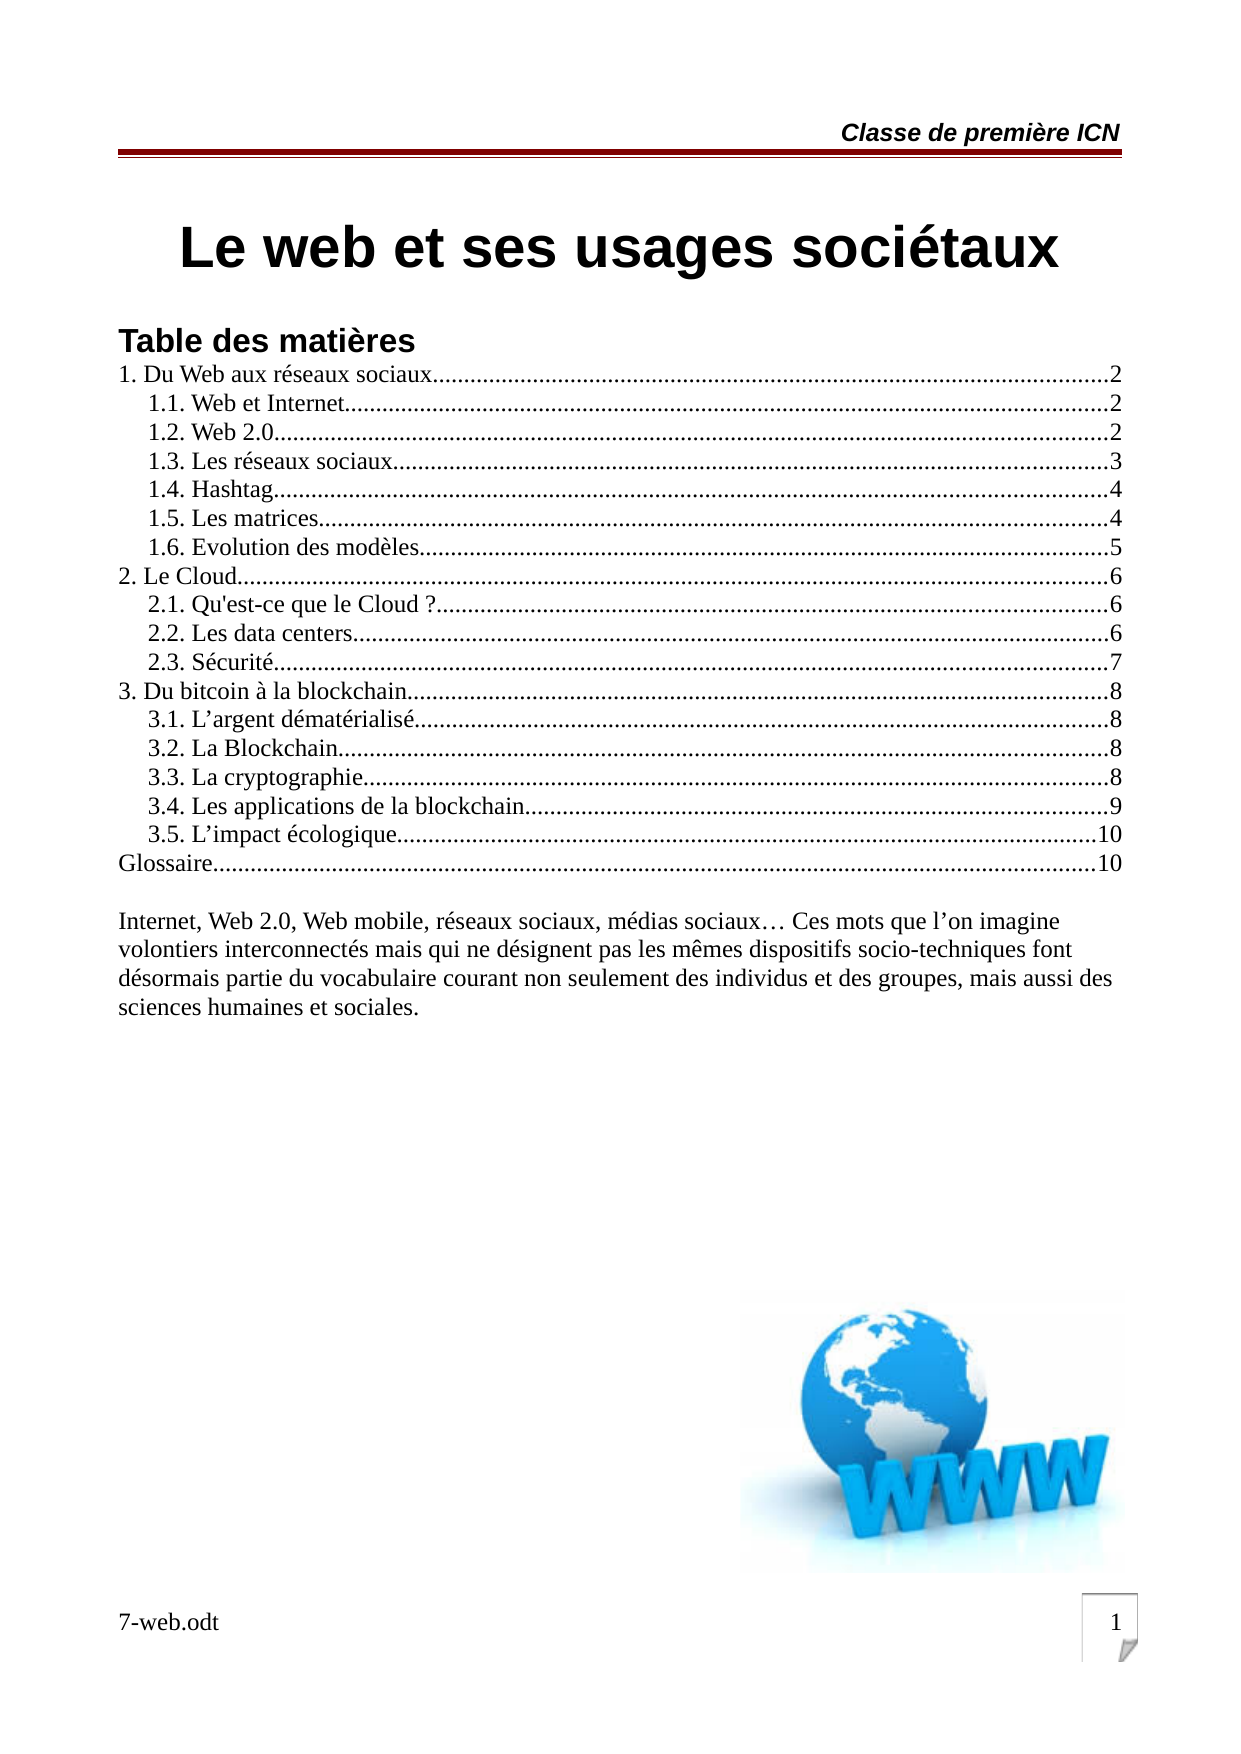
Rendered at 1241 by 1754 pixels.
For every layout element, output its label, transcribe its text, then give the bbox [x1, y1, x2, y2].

text 2.2. Les data centers 6 [148, 618, 1122, 647]
text 1.3. Les réseaux sociaux 3 [148, 446, 1122, 474]
text 2.3. Sécurité 7 [148, 647, 1122, 676]
text Internet, Web 2.0, Web mobile, réseaux sociaux, médias sociaux… Ces mots que l’on imagine volontiers interconnectés mais qui ne désignent pas les mêmes dispositifs socio-techniques font désormais partie du vocabulaire courant non seulement des individus et des groupes, mais aussi des sciences humaines et sociales. [118, 906, 1122, 1021]
text 3.4. Les applications de la blockchain 9 [148, 791, 1122, 819]
picture [740, 1290, 1125, 1573]
text 2.1. Qu'est-ce que le Cloud ? 6 [148, 589, 1122, 618]
text Glossaire 10 [118, 848, 1122, 877]
title Le web et ses usages sociétaux [118, 213, 1122, 280]
text 3. Du bitcoin à la blockchain 8 [118, 676, 1122, 704]
text 1.5. Les matrices 4 [148, 503, 1122, 532]
subtitle Table des matières [118, 321, 1122, 359]
text 1.2. Web 2.0 2 [148, 417, 1122, 446]
text 3.1. L’argent dématérialisé 8 [148, 704, 1122, 733]
text 1.4. Hashtag 4 [148, 474, 1122, 503]
text 3.3. La cryptographie 8 [148, 762, 1122, 791]
text 2. Le Cloud 6 [118, 561, 1122, 589]
text 3.5. L’impact écologique 10 [148, 819, 1122, 848]
text 1. Du Web aux réseaux sociaux 2 [118, 359, 1122, 388]
text 3.2. La Blockchain 8 [148, 733, 1122, 762]
text 1.1. Web et Internet 2 [148, 388, 1122, 417]
text 1.6. Evolution des modèles 5 [148, 532, 1122, 561]
